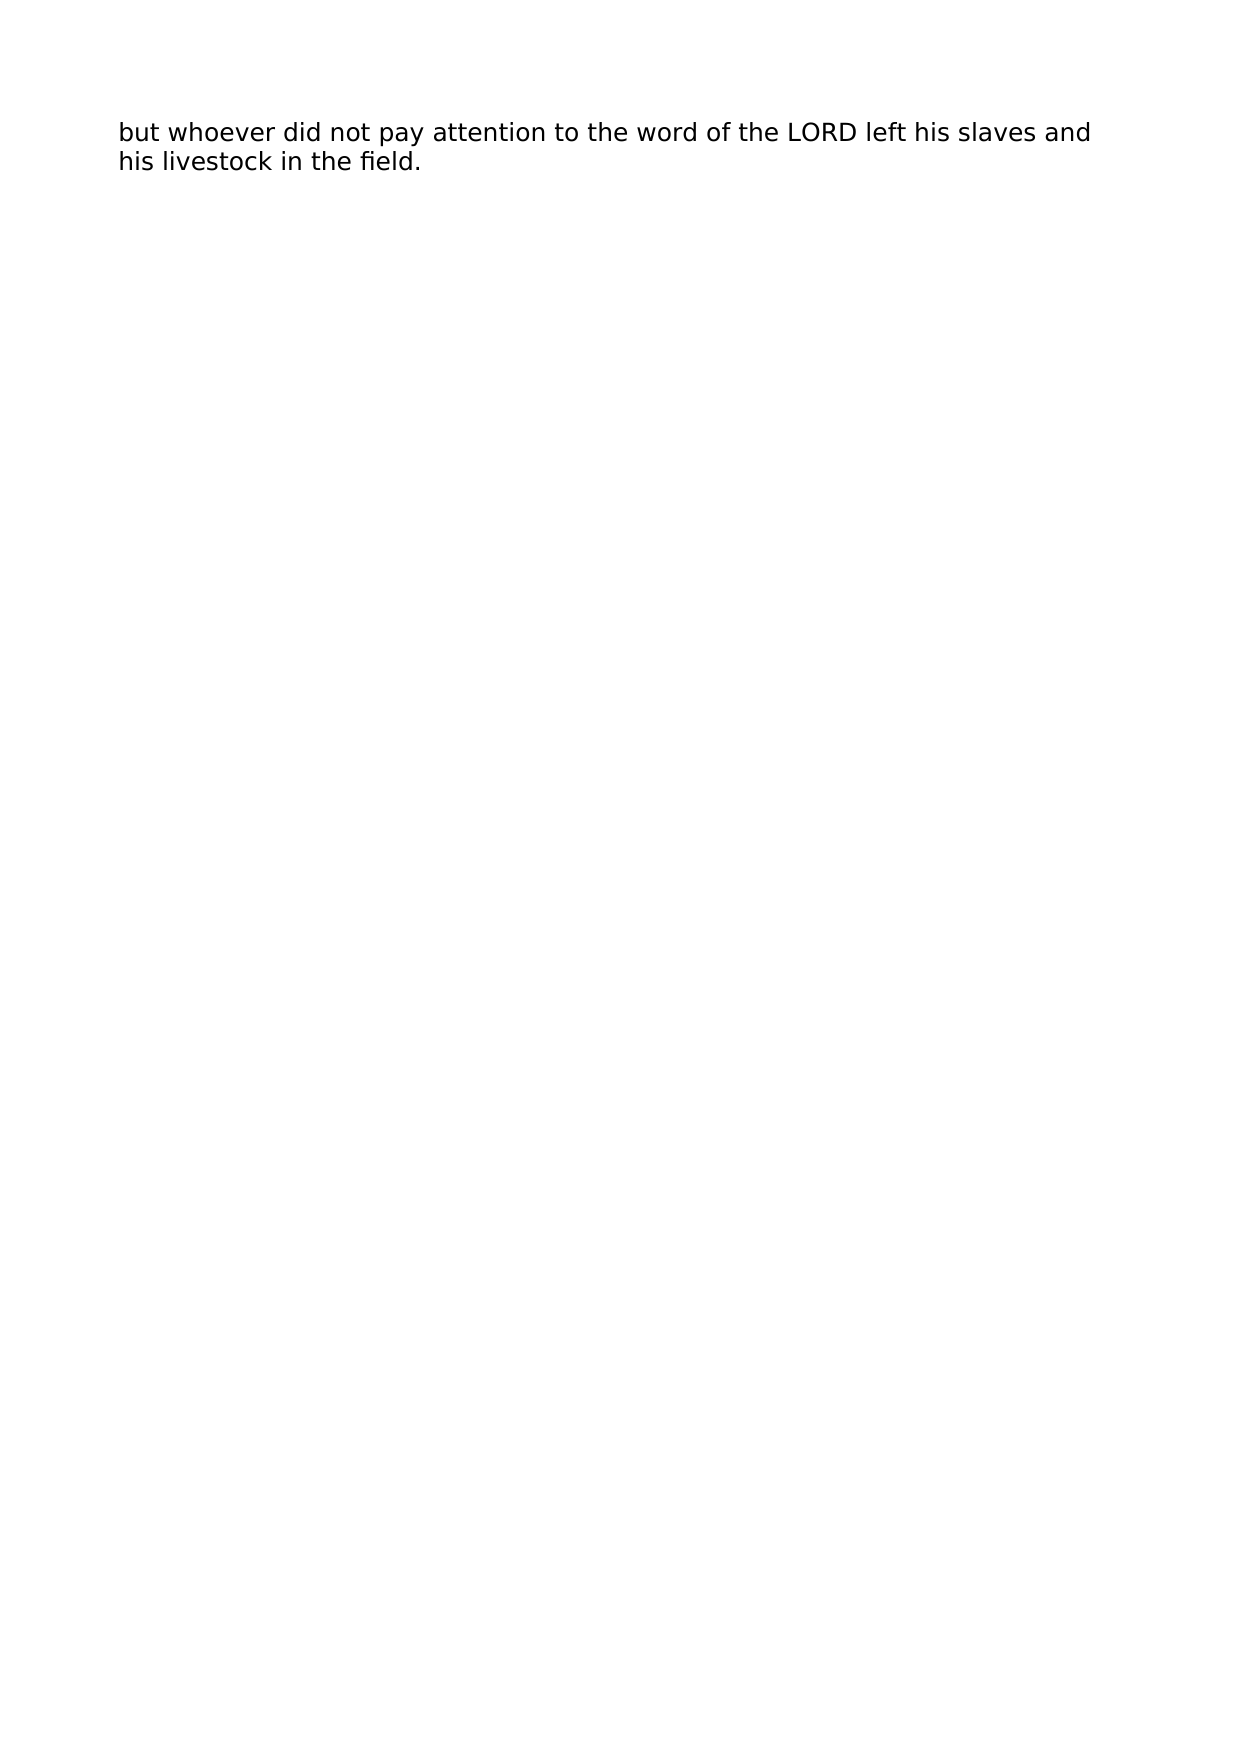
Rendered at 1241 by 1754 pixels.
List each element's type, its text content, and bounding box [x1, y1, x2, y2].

text but whoever did not pay attention to the word of the LORD left his slaves and his livestock in the field. [118, 118, 1122, 176]
